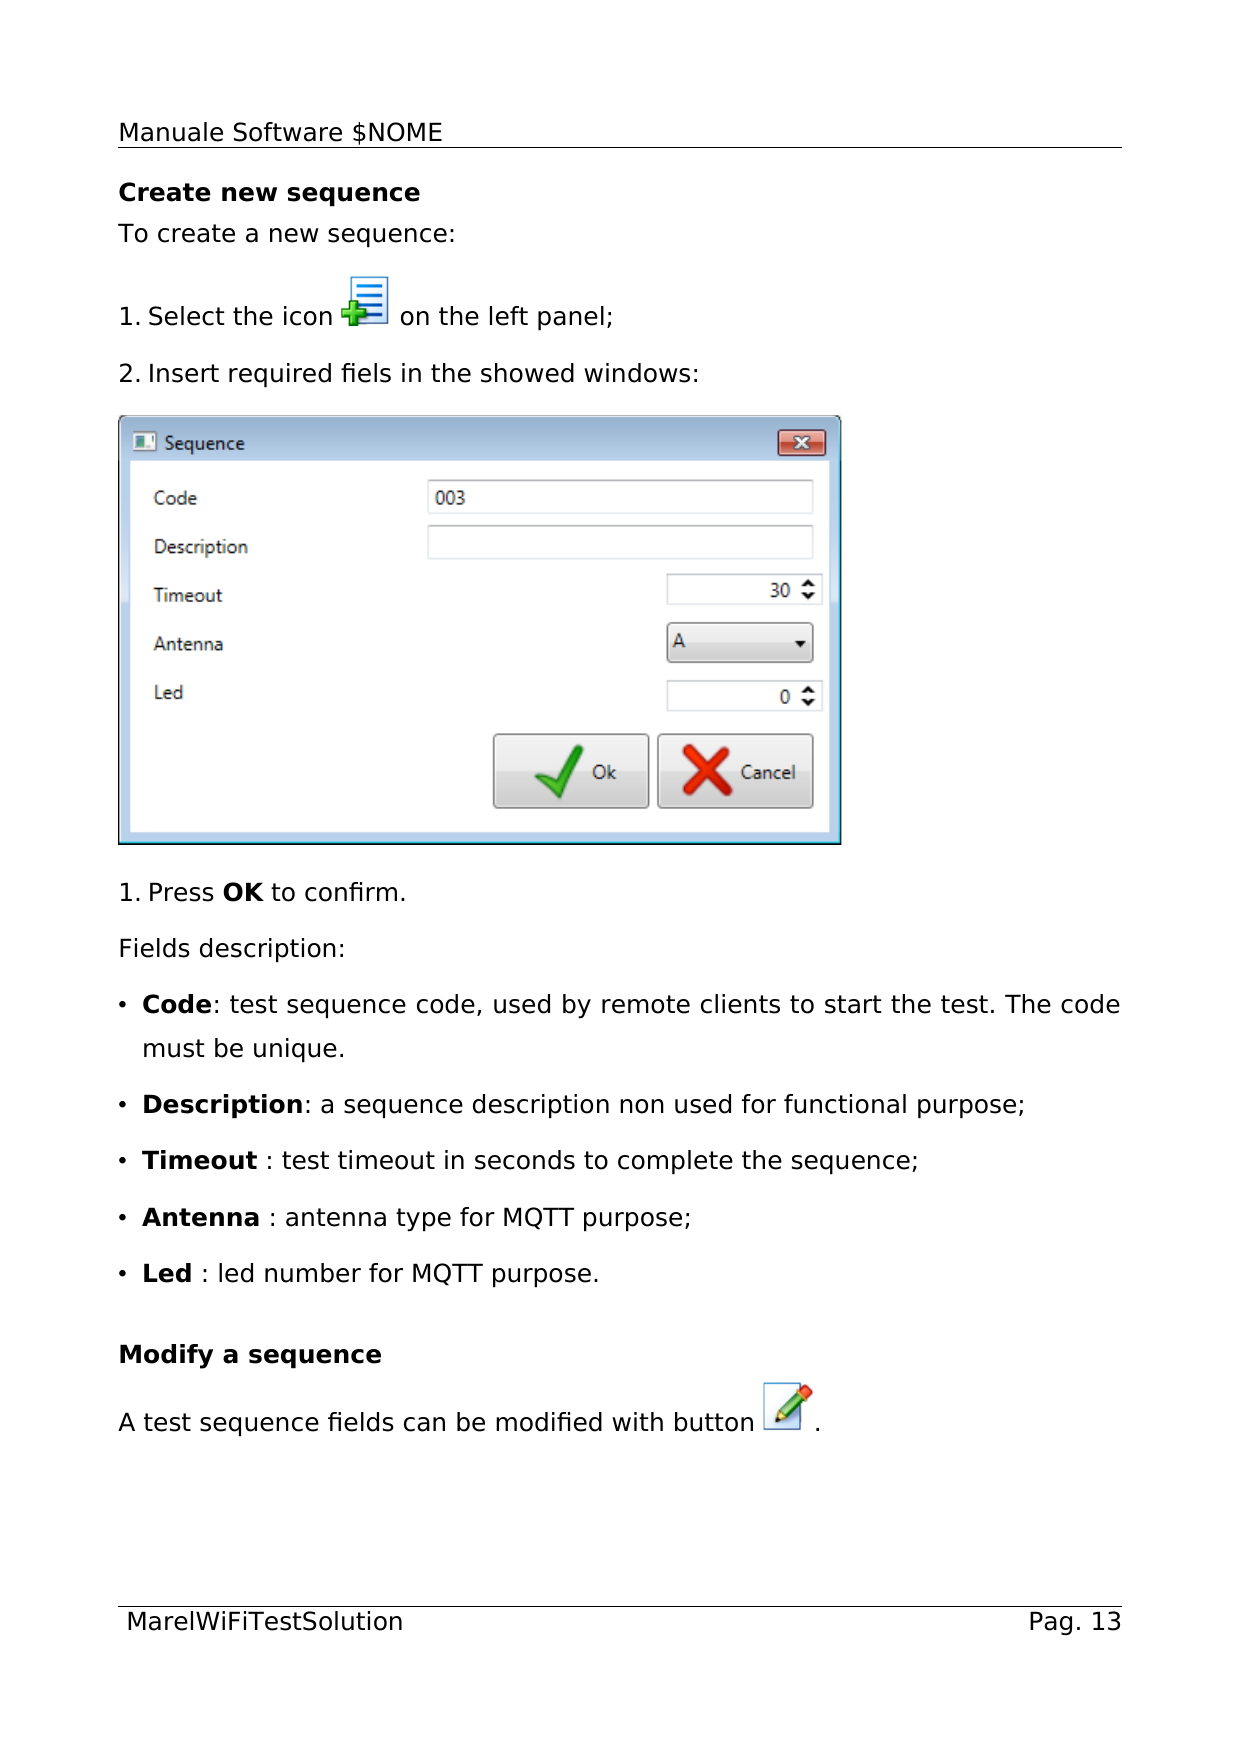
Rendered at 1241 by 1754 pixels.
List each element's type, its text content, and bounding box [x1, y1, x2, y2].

subtitle Create new sequence [118, 178, 1122, 207]
list Press OK to confirm. [118, 878, 1122, 907]
subtitle Modify a sequence [118, 1340, 1122, 1369]
picture [118, 415, 842, 845]
list Timeout : test timeout in seconds to complete the sequence; [118, 1146, 1122, 1176]
picture [763, 1381, 814, 1432]
list Antenna : antenna type for MQTT purpose; [118, 1203, 1122, 1232]
text A test sequence fields can be modified with button . [118, 1382, 1122, 1438]
list Code: test sequence code, used by remote clients to start the test. The code must be unique. [118, 990, 1122, 1063]
text To create a new sequence: [118, 219, 1122, 249]
text Fields description: [118, 934, 1122, 963]
list Select the icon on the left panel; [118, 276, 1122, 332]
list Description: a sequence description non used for functional purpose; [118, 1090, 1122, 1119]
list Led : led number for MQTT purpose. [118, 1259, 1122, 1288]
list Insert required fiels in the showed windows: [118, 359, 1122, 388]
picture [341, 275, 392, 326]
